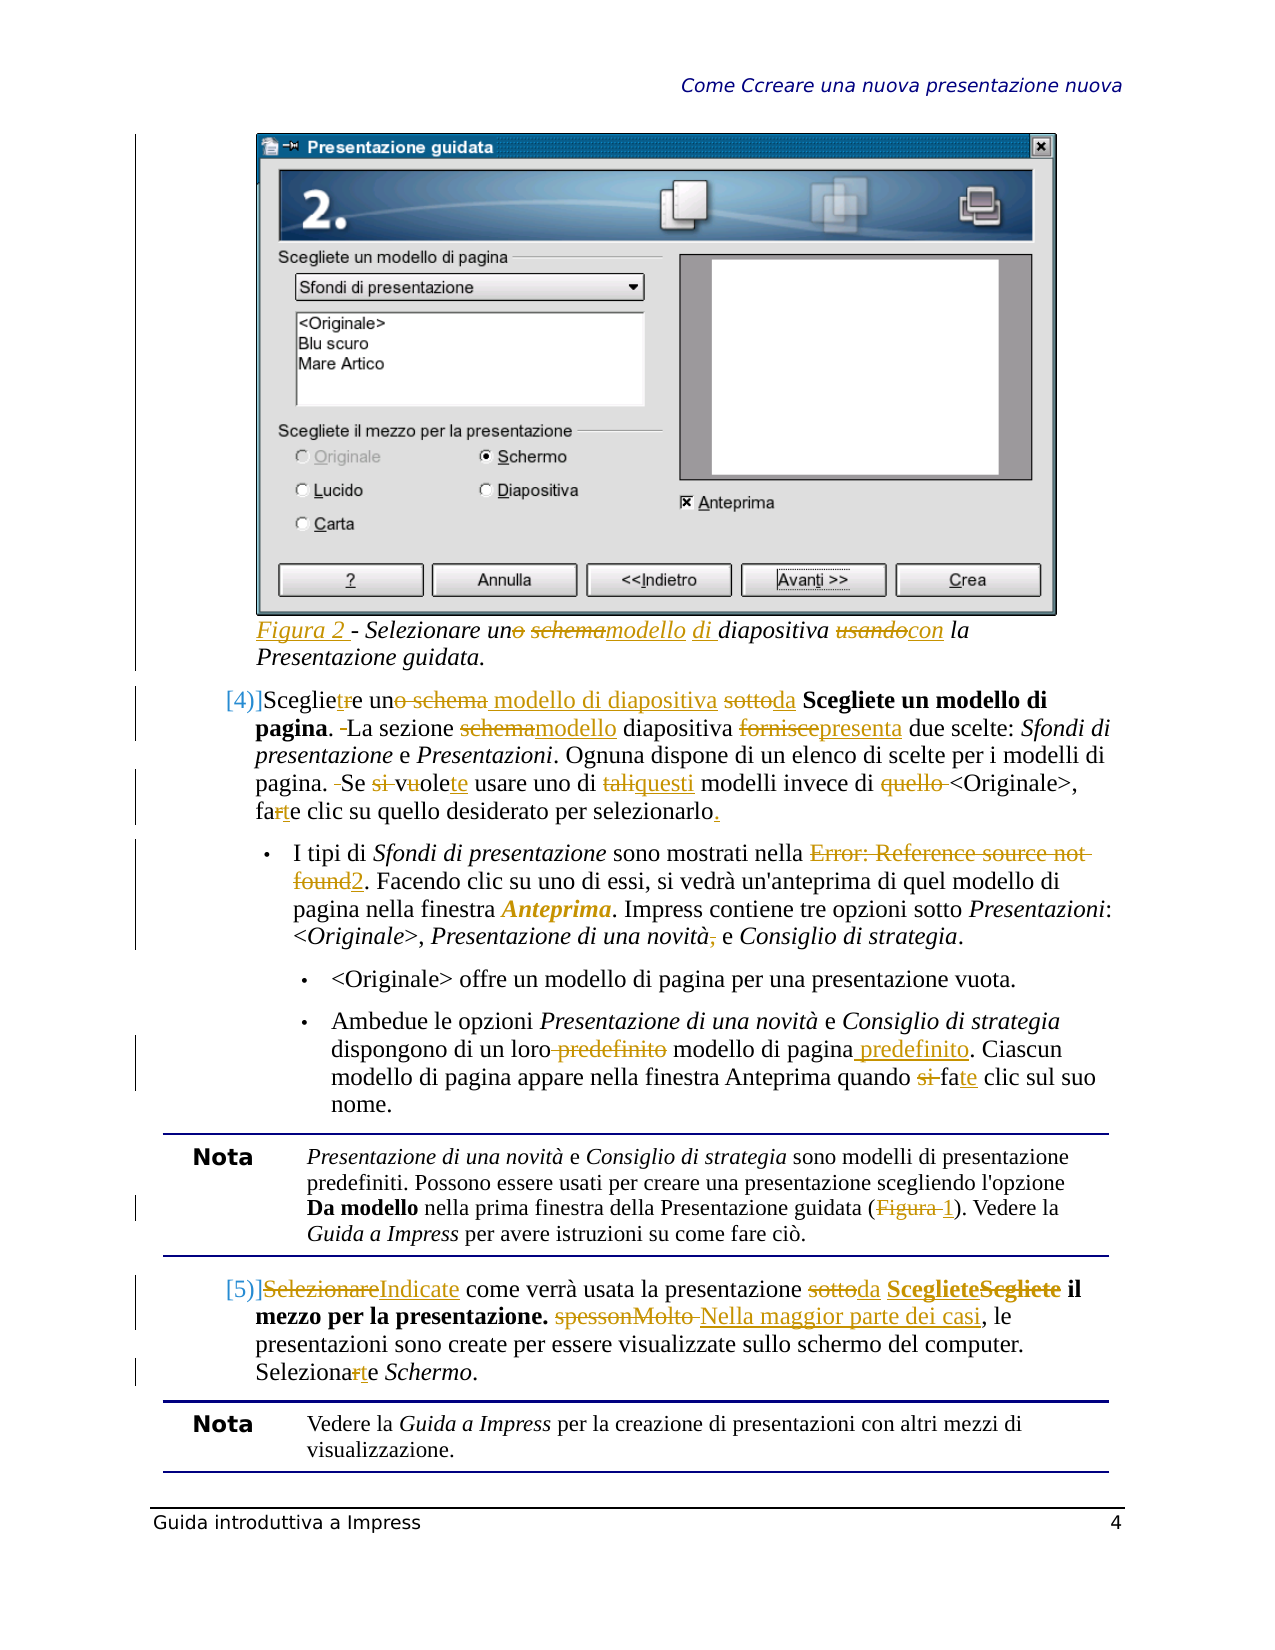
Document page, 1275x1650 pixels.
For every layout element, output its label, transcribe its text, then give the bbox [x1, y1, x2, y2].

list Scegliete un modello di diapositiva da Scegliete un modello di pagina. La sezione modello diapositiva presenta due scelte: Sfondi di presentazione e Presentazioni. Ognuna dispone di un elenco di scelte per i modelli di pagina. Se volete usare uno di questi modelli invece di <Originale>, fate clic su quello desiderato per selezionarlo. [226, 686, 1125, 824]
table_header Nota [163, 1135, 283, 1255]
picture [256, 133, 1057, 616]
text Figura 2 - Selezionare un modello di diapositiva con la Presentazione guidata. [256, 616, 1057, 671]
table_header Vedere la Guida a Impress per la creazione di presentazioni con altri mezzi di visualizzazione. [283, 1403, 1109, 1471]
list Indicate come verrà usata la presentazione da Scegliete il mezzo per la presentazione. Nella maggior parte dei casi, le presentazioni sono create per essere visualizzate sullo schermo del computer. Selezionate Schermo. [226, 1275, 1125, 1386]
list I tipi di Sfondi di presentazione sono mostrati nella Figura 2. Facendo clic su uno di essi, si vedrà un'anteprima di quel modello di pagina nella finestra Anteprima. Impress contiene tre opzioni sotto Presentazioni: <Originale>, Presentazione di una novità e Consiglio di strategia. [263, 839, 1125, 950]
list Ambedue le opzioni Presentazione di una novità e Consiglio di strategia dispongono di un loro modello di pagina predefinito. Ciascun modello di pagina appare nella finestra Anteprima quando fate clic sul suo nome. [301, 1007, 1125, 1118]
table_header Nota [163, 1403, 283, 1471]
list <Originale> offre un modello di pagina per una presentazione vuota. [301, 965, 1125, 993]
table_header Presentazione di una novità e Consiglio di strategia sono modelli di presentazione predefiniti. Possono essere usati per creare una presentazione scegliendo l'opzione Da modello nella prima finestra della Presentazione guidata (Figura 1). Vedere la Guida a Impress per avere istruzioni su come fare ciò. [283, 1135, 1109, 1255]
